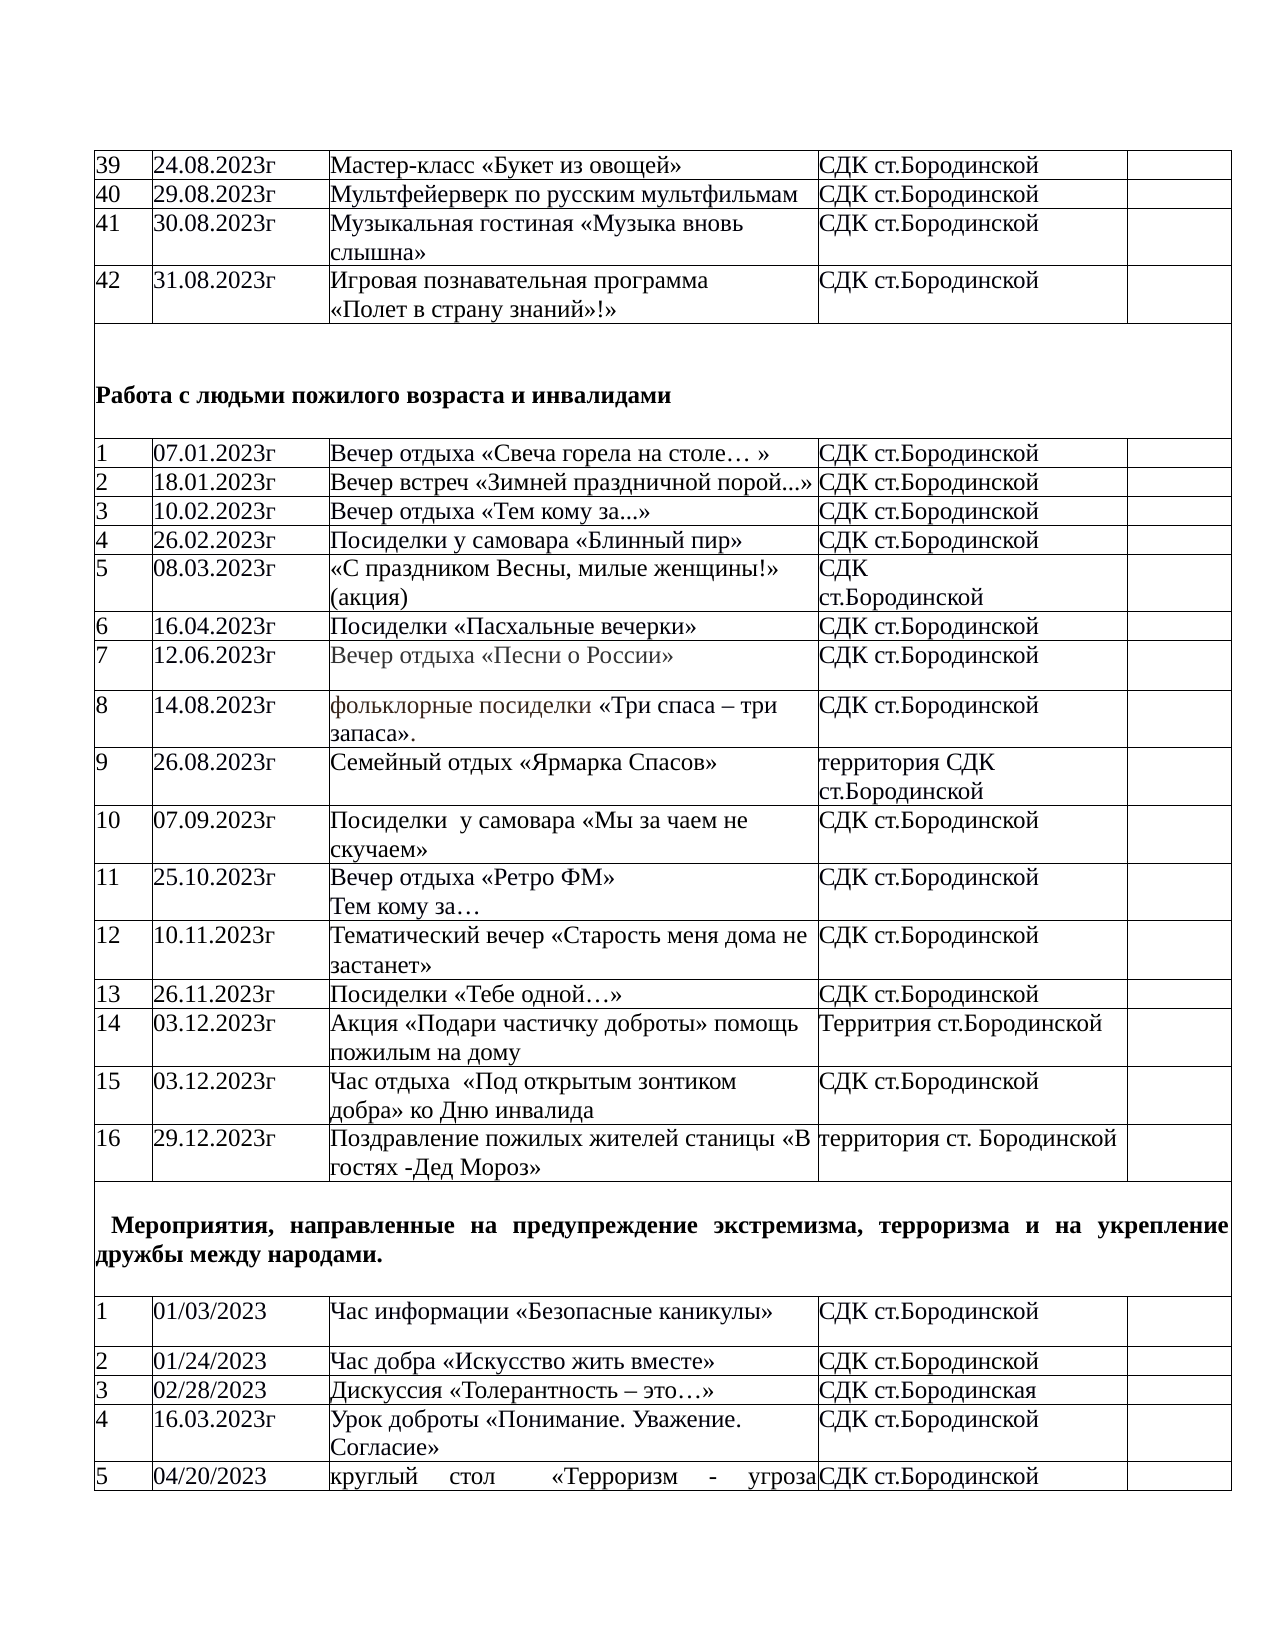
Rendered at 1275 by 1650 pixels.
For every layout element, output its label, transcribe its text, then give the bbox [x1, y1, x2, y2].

table_cell Час добра «Искусство жить вместе» [330, 1347, 818, 1375]
table_cell СДК ст.Бородинской [819, 1347, 1127, 1375]
table_cell [1128, 1376, 1231, 1403]
table_cell 29.12.2023г [153, 1125, 329, 1181]
table_cell СДК ст.Бородинской [819, 439, 1127, 467]
table_cell 25.10.2023г [153, 864, 329, 920]
table_cell СДК ст.Бородинской [819, 555, 1127, 611]
table_cell [1128, 864, 1231, 920]
table_cell 1 [95, 439, 152, 467]
table_cell [1128, 1347, 1231, 1375]
table_cell Территрия ст.Бородинской [819, 1009, 1127, 1066]
table_cell [1128, 1067, 1231, 1123]
table_cell Семейный отдых «Ярмарка Спасов» [330, 748, 818, 805]
table_cell Вечер отдыха «Ретро ФМ» Тем кому за… [330, 864, 818, 920]
table_cell фольклорные посиделки «Три спаса – три запаса». [330, 691, 818, 747]
table_cell Посиделки у самовара «Блинный пир» [330, 526, 818, 553]
table_cell Игровая познавательная программа «Полет в страну знаний»!» [330, 266, 818, 323]
table_cell СДК ст.Бородинской [819, 1067, 1127, 1123]
table_cell [1128, 641, 1231, 689]
table_cell Посиделки у самовара «Мы за чаем не скучаем» [330, 806, 818, 862]
table_cell [1128, 1125, 1231, 1181]
table_cell Музыкальная гостиная «Музыка вновь слышна» [330, 209, 818, 265]
table_cell 6 [95, 612, 152, 640]
table_cell СДК ст.Бородинской [819, 180, 1127, 208]
table_cell Акция «Подари частичку доброты» помощь пожилым на дому [330, 1009, 818, 1066]
table_cell [1128, 1297, 1231, 1346]
table_cell Дискуссия «Толерантность – это…» [330, 1376, 818, 1403]
table_cell Тематический вечер «Старость меня дома не застанет» [330, 921, 818, 979]
table_cell 14 [95, 1009, 152, 1066]
table_cell 10.02.2023г [153, 497, 329, 524]
table_cell СДК ст.Бородинской [819, 641, 1127, 689]
table_cell 11 [95, 864, 152, 920]
table_cell Работа с людьми пожилого возраста и инвалидами [95, 324, 1231, 438]
table_cell Урок доброты «Понимание. Уважение. Согласие» [330, 1405, 818, 1461]
table_cell [1128, 526, 1231, 553]
table_cell Мультфейерверк по русским мультфильмам [330, 180, 818, 208]
table_cell СДК ст.Бородинская [819, 1376, 1127, 1403]
table_cell Посиделки «Тебе одной…» [330, 980, 818, 1008]
table_cell 24.08.2023г [153, 151, 329, 179]
table_cell СДК ст.Бородинской [819, 209, 1127, 265]
table_cell [1128, 497, 1231, 524]
table_cell СДК ст.Бородинской [819, 1462, 1127, 1490]
table_cell [1128, 691, 1231, 747]
table_cell 15 [95, 1067, 152, 1123]
table_cell Поздравление пожилых жителей станицы «В гостях -Дед Мороз» [330, 1125, 818, 1181]
table_cell [1128, 921, 1231, 979]
table_cell круглый стол «Терроризм - угроза будущему» [330, 1462, 818, 1490]
table_cell Мастер-класс «Букет из овощей» [330, 151, 818, 179]
table_cell 5 [95, 1462, 152, 1490]
table_cell 03.12.2023г [153, 1067, 329, 1123]
table_cell 26.08.2023г [153, 748, 329, 805]
table_cell [1128, 468, 1231, 496]
table_cell [1128, 748, 1231, 805]
table_cell СДК ст.Бородинской [819, 1405, 1127, 1461]
table_cell территория СДК ст.Бородинской [819, 748, 1127, 805]
table_cell [1128, 806, 1231, 862]
table_cell 1 [95, 1297, 152, 1346]
table_cell Мероприятия, направленные на предупреждение экстремизма, терроризма и на укрепление дружбы между народами. [95, 1182, 1231, 1296]
table_cell 2 [95, 468, 152, 496]
table_cell Час отдыха «Под открытым зонтиком добра» ко Дню инвалида [330, 1067, 818, 1123]
table_cell [1128, 1009, 1231, 1066]
table_cell 10.11.2023г [153, 921, 329, 979]
table_cell 24.01.2023 [153, 1347, 329, 1375]
table_cell Посиделки «Пасхальные вечерки» [330, 612, 818, 640]
table_cell 30.08.2023г [153, 209, 329, 265]
table_cell 26.02.2023г [153, 526, 329, 553]
table_cell 8 [95, 691, 152, 747]
table_cell СДК ст.Бородинской [819, 468, 1127, 496]
table_cell 03.12.2023г [153, 1009, 329, 1066]
table_cell 40 [95, 180, 152, 208]
table_cell 3 [95, 1376, 152, 1403]
table_cell 31.08.2023г [153, 266, 329, 323]
table_cell 12.06.2023г [153, 641, 329, 689]
table_cell 13 [95, 980, 152, 1008]
table_cell 12 [95, 921, 152, 979]
table_cell 10 [95, 806, 152, 862]
table_cell 3 [95, 497, 152, 524]
table_cell [1128, 980, 1231, 1008]
table_cell территория ст. Бородинской [819, 1125, 1127, 1181]
table_cell Вечер отдыха «Свеча горела на столе… » [330, 439, 818, 467]
table_cell [1128, 209, 1231, 265]
table_cell [1128, 439, 1231, 467]
table_cell «С праздником Весны, милые женщины!» (акция) [330, 555, 818, 611]
table_cell СДК ст.Бородинской [819, 691, 1127, 747]
table_cell Вечер встреч «Зимней праздничной порой...» [330, 468, 818, 496]
table_cell 9 [95, 748, 152, 805]
table_cell 18.01.2023г [153, 468, 329, 496]
table_cell [1128, 555, 1231, 611]
table_cell 07.01.2023г [153, 439, 329, 467]
table_cell СДК ст.Бородинской [819, 526, 1127, 553]
table_cell 29.08.2023г [153, 180, 329, 208]
table_cell 28.02.2023 [153, 1376, 329, 1403]
table_cell 39 [95, 151, 152, 179]
table_cell [1128, 1405, 1231, 1461]
table_cell 16.04.2023г [153, 612, 329, 640]
table_cell 08.03.2023г [153, 555, 329, 611]
table_cell [1128, 266, 1231, 323]
table_cell Час информации «Безопасные каникулы» [330, 1297, 818, 1346]
table_cell СДК ст.Бородинской [819, 151, 1127, 179]
table_cell Вечер отдыха «Тем кому за...» [330, 497, 818, 524]
table_cell 16.03.2023г [153, 1405, 329, 1461]
table_cell 07.09.2023г [153, 806, 329, 862]
table_cell 26.11.2023г [153, 980, 329, 1008]
table_cell СДК ст.Бородинской [819, 612, 1127, 640]
table_cell 7 [95, 641, 152, 689]
table_cell 03.01.2023 [153, 1297, 329, 1346]
table_cell 20.04.2023 [153, 1462, 329, 1490]
table_cell 5 [95, 555, 152, 611]
table_cell [1128, 180, 1231, 208]
table_cell 2 [95, 1347, 152, 1375]
table_cell 14.08.2023г [153, 691, 329, 747]
table_cell [1128, 151, 1231, 179]
table_cell 16 [95, 1125, 152, 1181]
table_cell [1128, 612, 1231, 640]
table_cell Вечер отдыха «Песни о России» [330, 641, 818, 689]
table_cell СДК ст.Бородинской [819, 980, 1127, 1008]
table_cell СДК ст.Бородинской [819, 864, 1127, 920]
table_cell 4 [95, 526, 152, 553]
table_cell СДК ст.Бородинской [819, 266, 1127, 323]
table_cell СДК ст.Бородинской [819, 921, 1127, 979]
table_cell [1128, 1462, 1231, 1490]
table_cell 4 [95, 1405, 152, 1461]
table_cell СДК ст.Бородинской [819, 497, 1127, 524]
table_cell 41 [95, 209, 152, 265]
table_cell СДК ст.Бородинской [819, 806, 1127, 862]
table_cell СДК ст.Бородинской [819, 1297, 1127, 1346]
table_cell 42 [95, 266, 152, 323]
